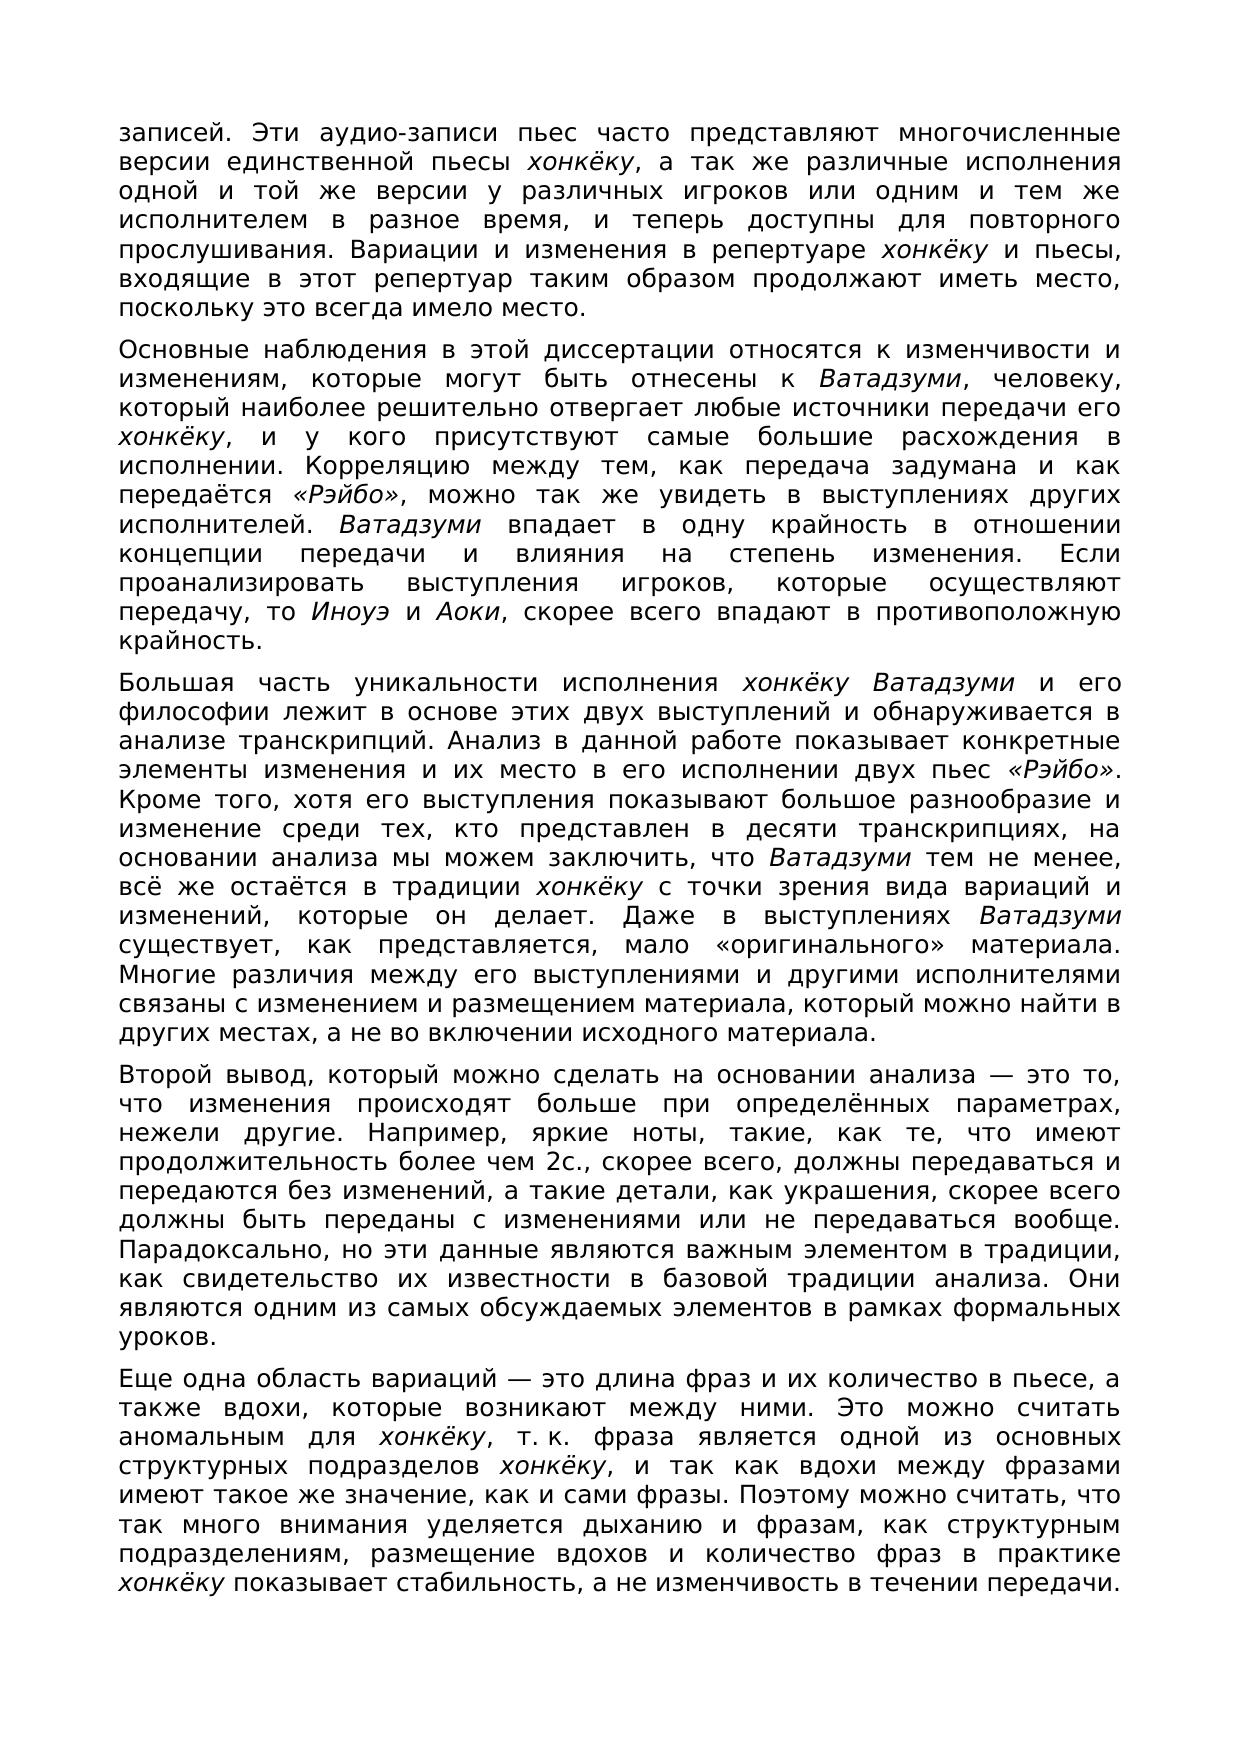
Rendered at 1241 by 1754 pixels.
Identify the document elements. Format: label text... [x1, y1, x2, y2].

text Основные наблюдения в этой диссертации относятся к изменчивости и изменениям, которые могут быть отнесены к Ватадзуми, человеку, который наиболее решительно отвергает любые источники передачи его хонкёку, и у кого присутствуют самые большие расхождения в исполнении. Корреляцию между тем, как передача задумана и как передаётся «Рэйбо», можно так же увидеть в выступлениях других исполнителей. Ватадзуми впадает в одну крайность в отношении концепции передачи и влияния на степень изменения. Если проанализировать выступления игроков, которые осуществляют передачу, то Иноуэ и Аоки, скорее всего впадают в противоположную крайность. [118, 335, 1122, 656]
text Еще одна область вариаций — это длина фраз и их количество в пьесе, а также вдохи, которые возникают между ними. Это можно считать аномальным для хонкёку, т. к. фраза является одной из основных структурных подразделов хонкёку, и так как вдохи между фразами имеют такое же значение, как и сами фразы. Поэтому можно считать, что так много внимания уделяется дыханию и фразам, как структурным подразделениям, размещение вдохов и количество фраз в практике хонкёку показывает стабильность, а не изменчивость в течении передачи. [118, 1364, 1122, 1597]
text записей. Эти аудио-записи пьес часто представляют многочисленные версии единственной пьесы хонкёку, а так же различные исполнения одной и той же версии у различных игроков или одним и тем же исполнителем в разное время, и теперь доступны для повторного прослушивания. Вариации и изменения в репертуаре хонкёку и пьесы, входящие в этот репертуар таким образом продолжают иметь место, поскольку это всегда имело место. [118, 118, 1122, 322]
text Второй вывод, который можно сделать на основании анализа — это то, что изменения происходят больше при определённых параметрах, нежели другие. Например, яркие ноты, такие, как те, что имеют продолжительность более чем 2с., скорее всего, должны передаваться и передаются без изменений, а такие детали, как украшения, скорее всего должны быть переданы с изменениями или не передаваться вообще. Парадоксально, но эти данные являются важным элементом в традиции, как свидетельство их известности в базовой традиции анализа. Они являются одним из самых обсуждаемых элементов в рамках формальных уроков. [118, 1060, 1122, 1351]
text Большая часть уникальности исполнения хонкёку Ватадзуми и его философии лежит в основе этих двух выступлений и обнаруживается в анализе транскрипций. Анализ в данной работе показывает конкретные элементы изменения и их место в его исполнении двух пьес «Рэйбо». Кроме того, хотя его выступления показывают большое разнообразие и изменение среди тех, кто представлен в десяти транскрипциях, на основании анализа мы можем заключить, что Ватадзуми тем не менее, всё же остаётся в традиции хонкёку с точки зрения вида вариаций и изменений, которые он делает. Даже в выступлениях Ватадзуми существует, как представляется, мало «оригинального» материала. Многие различия между его выступлениями и другими исполнителями связаны с изменением и размещением материала, который можно найти в других местах, а не во включении исходного материала. [118, 668, 1122, 1047]
